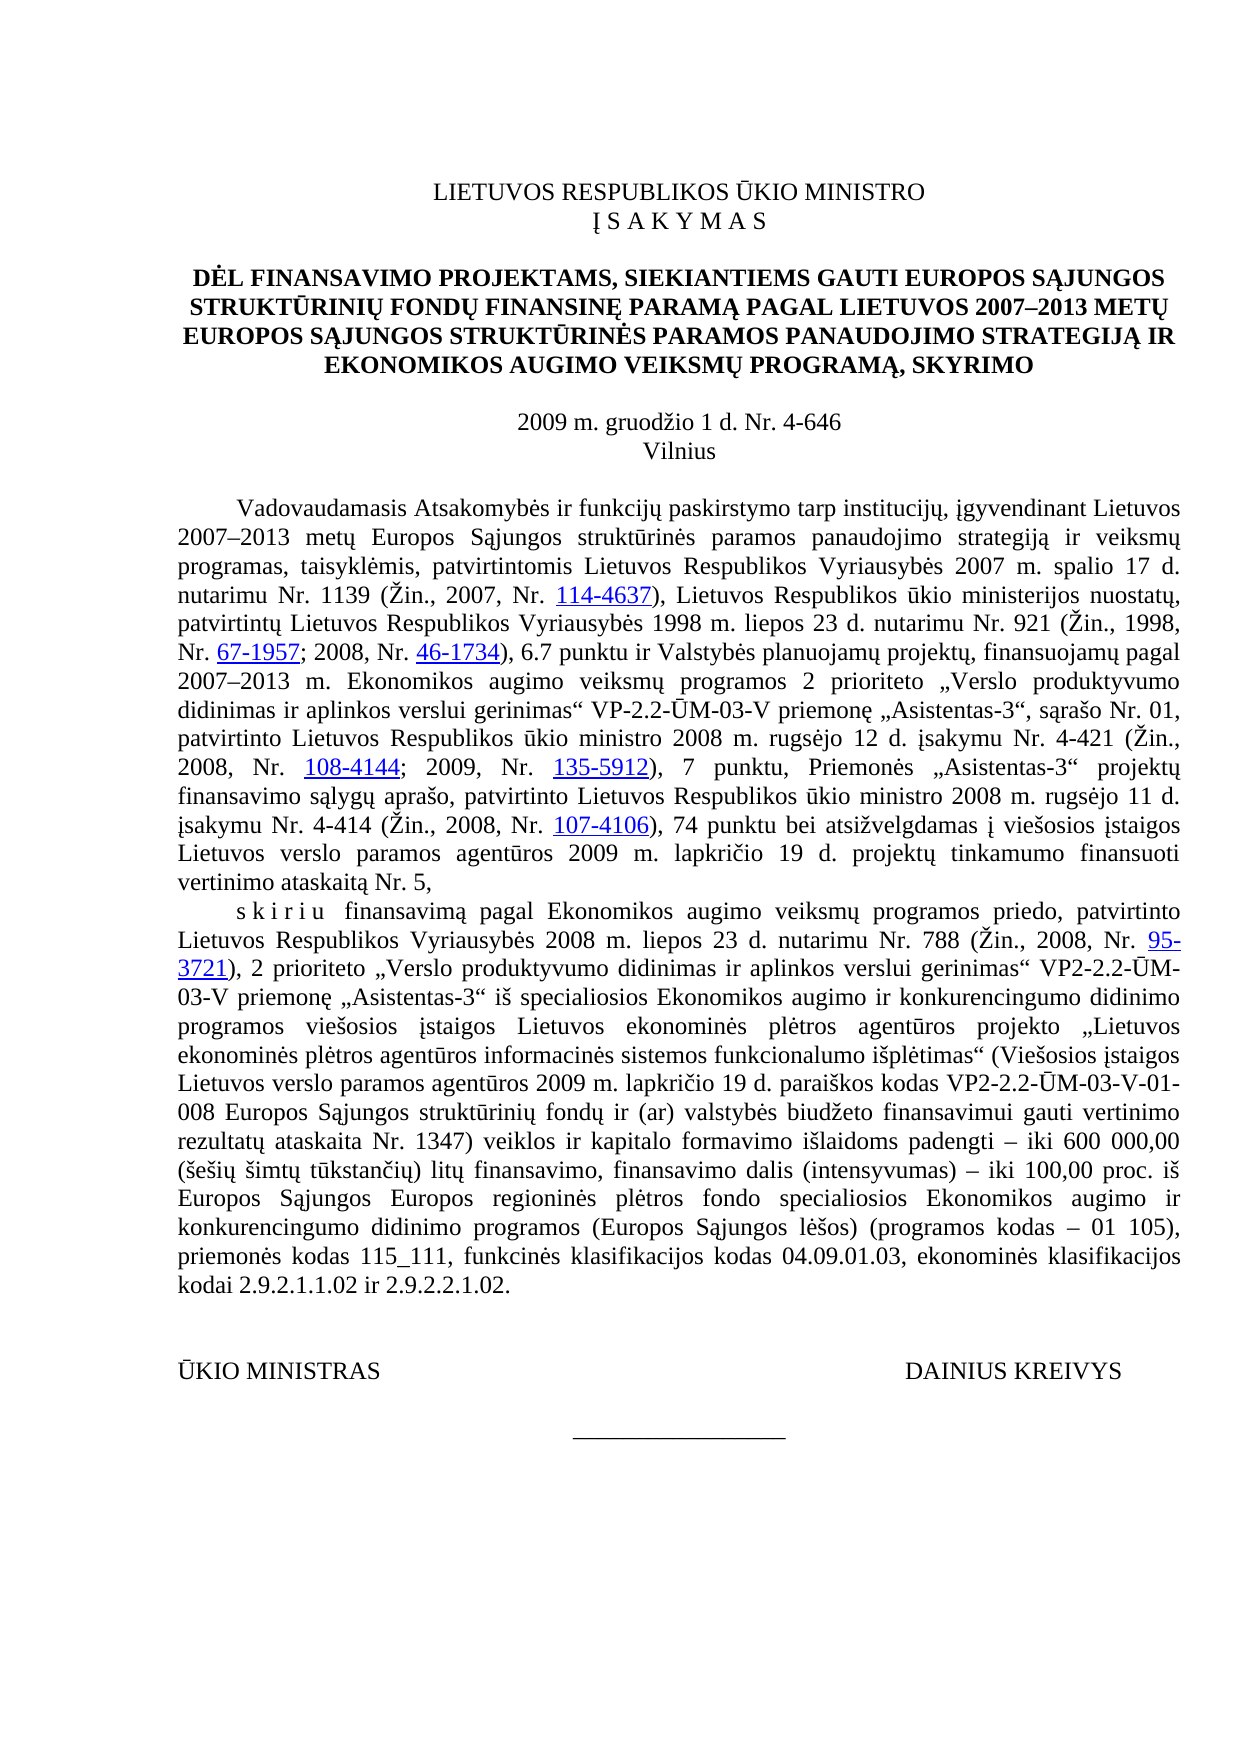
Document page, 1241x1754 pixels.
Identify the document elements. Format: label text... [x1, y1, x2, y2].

text ĮSAKYMAS [177, 206, 1181, 235]
text LIETUVOS RESPUBLIKOS ŪKIO MINISTRO [177, 177, 1181, 206]
text 2009 m. gruodžio 1 d. Nr. 4-646 [177, 407, 1181, 436]
text Ūkio ministras Dainius Kreivys [177, 1356, 1181, 1385]
text _________________ [177, 1413, 1181, 1442]
text Vilnius [177, 436, 1181, 465]
text Vadovaudamasis Atsakomybės ir funkcijų paskirstymo tarp institucijų, įgyvendinant Lietuvos 2007–2013 metų Europos Sąjungos struktūrinės paramos panaudojimo strategiją ir veiksmų programas, taisyklėmis, patvirtintomis Lietuvos Respublikos Vyriausybės 2007 m. spalio 17 d. nutarimu Nr. 1139 (Žin., 2007, Nr. 114-4637), Lietuvos Respublikos ūkio ministerijos nuostatų, patvirtintų Lietuvos Respublikos Vyriausybės 1998 m. liepos 23 d. nutarimu Nr. 921 (Žin., 1998, Nr. 67-1957; 2008, Nr. 46-1734), 6.7 punktu ir Valstybės planuojamų projektų, finansuojamų pagal 2007–2013 m. Ekonomikos augimo veiksmų programos 2 prioriteto „Verslo produktyvumo didinimas ir aplinkos verslui gerinimas“ VP-2.2-ŪM-03-V priemonę „Asistentas-3“, sąrašo Nr. 01, patvirtinto Lietuvos Respublikos ūkio ministro 2008 m. rugsėjo 12 d. įsakymu Nr. 4-421 (Žin., 2008, Nr. 108-4144; 2009, Nr. 135-5912), 7 punktu, Priemonės „Asistentas-3“ projektų finansavimo sąlygų aprašo, patvirtinto Lietuvos Respublikos ūkio ministro 2008 m. rugsėjo 11 d. įsakymu Nr. 4-414 (Žin., 2008, Nr. 107-4106), 74 punktu bei atsižvelgdamas į viešosios įstaigos Lietuvos verslo paramos agentūros 2009 m. lapkričio 19 d. projektų tinkamumo finansuoti vertinimo ataskaitą Nr. 5, [177, 493, 1181, 896]
text skiriu finansavimą pagal Ekonomikos augimo veiksmų programos priedo, patvirtinto Lietuvos Respublikos Vyriausybės 2008 m. liepos 23 d. nutarimu Nr. 788 (Žin., 2008, Nr. 95-3721), 2 prioriteto „Verslo produktyvumo didinimas ir aplinkos verslui gerinimas“ VP2-2.2-ŪM-03-V priemonę „Asistentas-3“ iš specialiosios Ekonomikos augimo ir konkurencingumo didinimo programos viešosios įstaigos Lietuvos ekonominės plėtros agentūros projekto „Lietuvos ekonominės plėtros agentūros informacinės sistemos funkcionalumo išplėtimas“ (Viešosios įstaigos Lietuvos verslo paramos agentūros 2009 m. lapkričio 19 d. paraiškos kodas VP2-2.2-ŪM-03-V-01-008 Europos Sąjungos struktūrinių fondų ir (ar) valstybės biudžeto finansavimui gauti vertinimo rezultatų ataskaita Nr. 1347) veiklos ir kapitalo formavimo išlaidoms padengti – iki 600 000,00 (šešių šimtų tūkstančių) litų finansavimo, finansavimo dalis (intensyvumas) – iki 100,00 proc. iš Europos Sąjungos Europos regioninės plėtros fondo specialiosios Ekonomikos augimo ir konkurencingumo didinimo programos (Europos Sąjungos lėšos) (programos kodas – 01 105), priemonės kodas 115_111, funkcinės klasifikacijos kodas 04.09.01.03, ekonominės klasifikacijos kodai 2.9.2.1.1.02 ir 2.9.2.2.1.02. [177, 896, 1181, 1298]
text DĖL finansavimo projektams, siekiantiems gauti europos sąjungos struktūrinių fondų finansinę paramą PAGAL LIETUVOS 2007–2013 METŲ eUROPOS SĄJUNGOS STRUKTŪRINĖS PARAMOS PANAUDOJIMO STRATEGIJĄ IR EKONOMIKOS AUGIMO VEIKSMŲ PROGRAMĄ, SKYRIMO [177, 263, 1181, 378]
